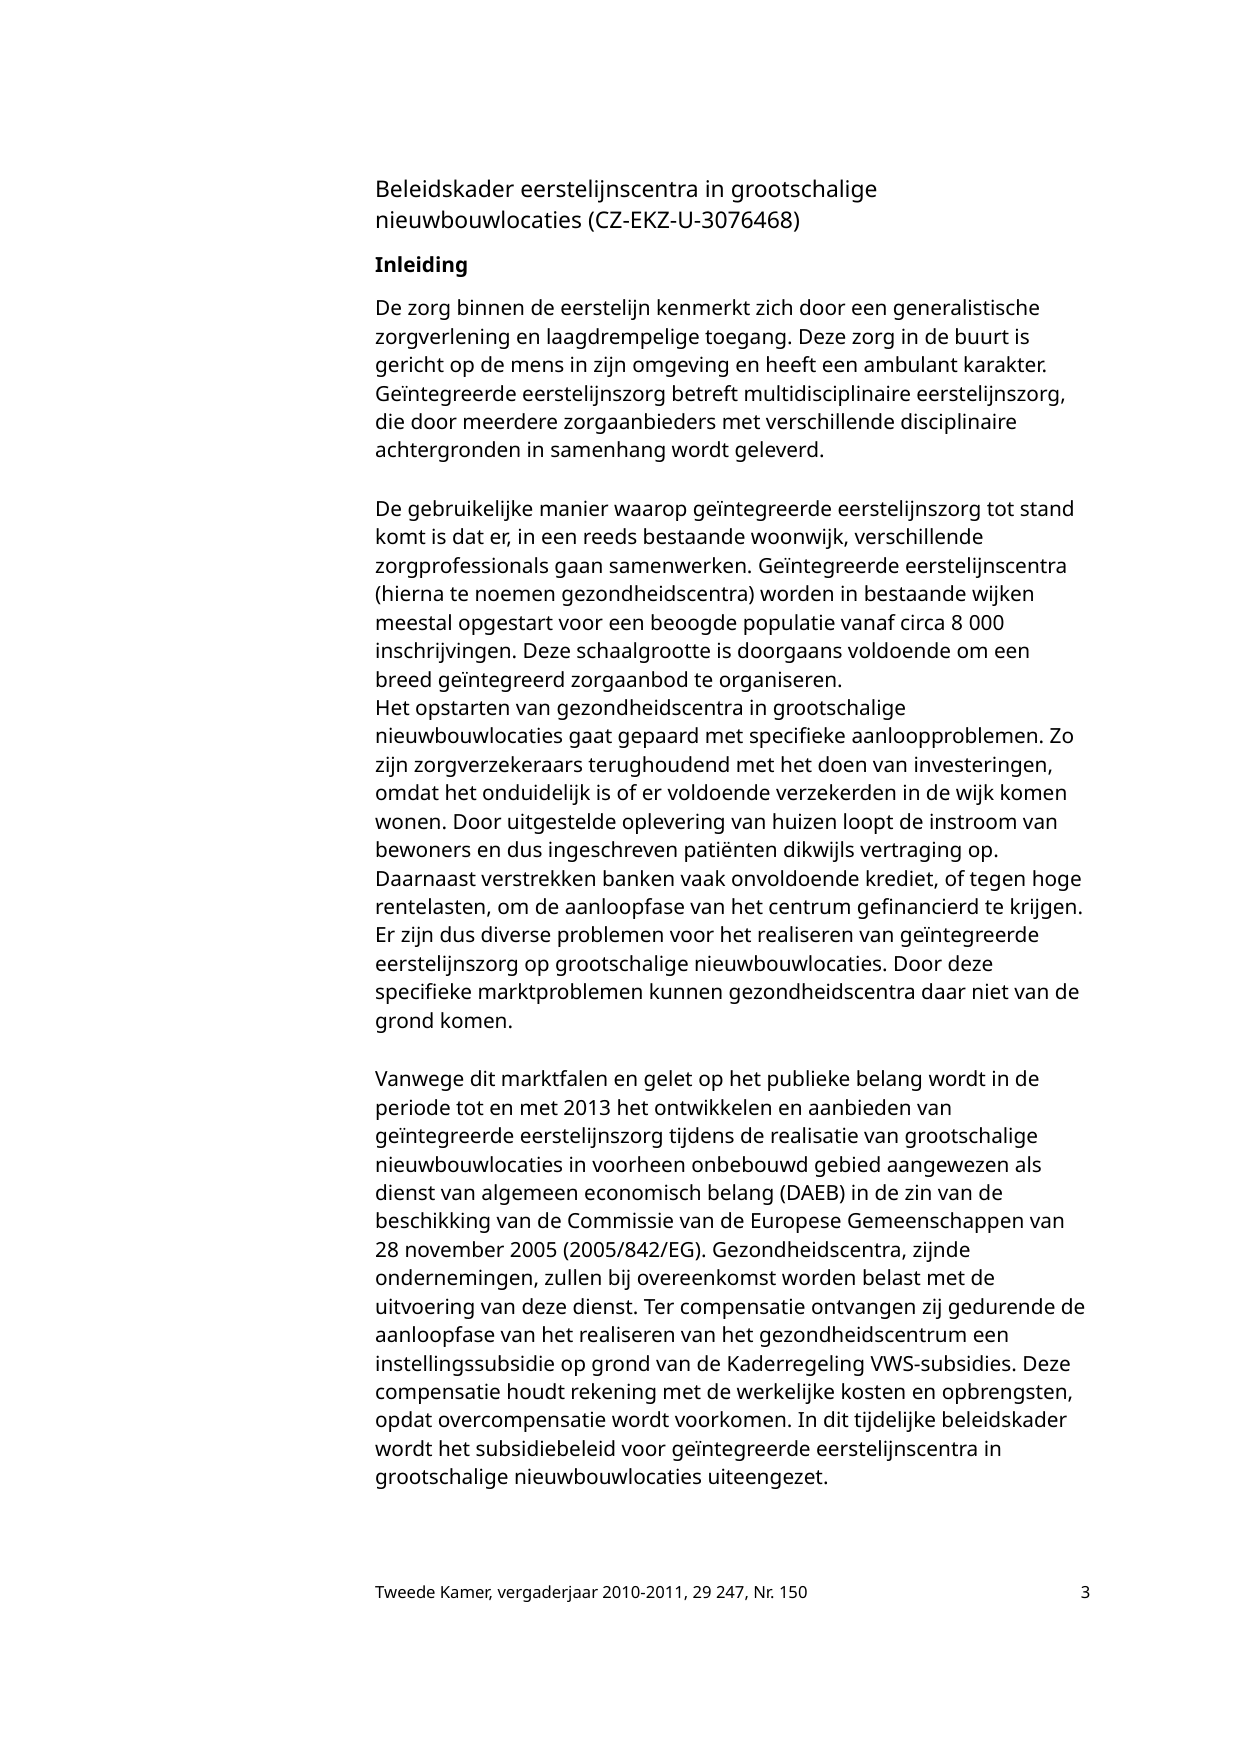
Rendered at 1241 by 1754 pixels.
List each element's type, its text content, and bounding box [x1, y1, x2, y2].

text Inleiding [375, 250, 1090, 278]
text Het opstarten van gezondheidscentra in grootschalige nieuwbouwlocaties gaat gepaard met specifieke aanloopproblemen. Zo zijn zorgverzekeraars terughoudend met het doen van investeringen, omdat het onduidelijk is of er voldoende verzekerden in de wijk komen wonen. Door uitgestelde oplevering van huizen loopt de instroom van bewoners en dus ingeschreven patiënten dikwijls vertraging op. Daarnaast verstrekken banken vaak onvoldoende krediet, of tegen hoge rentelasten, om de aanloopfase van het centrum gefinancierd te krijgen. Er zijn dus diverse problemen voor het realiseren van geïntegreerde eerstelijnszorg op grootschalige nieuwbouwlocaties. Door deze specifieke marktproblemen kunnen gezondheidscentra daar niet van de grond komen. [375, 693, 1090, 1034]
text Vanwege dit marktfalen en gelet op het publieke belang wordt in de periode tot en met 2013 het ontwikkelen en aanbieden van geïntegreerde eerstelijnszorg tijdens de realisatie van grootschalige nieuwbouwlocaties in voorheen onbebouwd gebied aangewezen als dienst van algemeen economisch belang (DAEB) in de zin van de beschikking van de Commissie van de Europese Gemeenschappen van 28 november 2005 (2005/842/EG). Gezondheidscentra, zijnde ondernemingen, zullen bij overeenkomst worden belast met de uitvoering van deze dienst. Ter compensatie ontvangen zij gedurende de aanloopfase van het realiseren van het gezondheidscentrum een instellingssubsidie op grond van de Kaderregeling VWS-subsidies. Deze compensatie houdt rekening met de werkelijke kosten en opbrengsten, opdat overcompensatie wordt voorkomen. In dit tijdelijke beleidskader wordt het subsidiebeleid voor geïntegreerde eerstelijnscentra in grootschalige nieuwbouwlocaties uiteengezet. [375, 1064, 1090, 1491]
subtitle Beleidskader eerstelijnscentra in grootschalige nieuwbouwlocaties (CZ-EKZ-U-3076468) [375, 172, 1090, 235]
text De gebruikelijke manier waarop geïntegreerde eerstelijnszorg tot stand komt is dat er, in een reeds bestaande woonwijk, verschillende zorgprofessionals gaan samenwerken. Geïntegreerde eerstelijnscentra (hierna te noemen gezondheidscentra) worden in bestaande wijken meestal opgestart voor een beoogde populatie vanaf circa 8 000 inschrijvingen. Deze schaalgrootte is doorgaans voldoende om een breed geïntegreerd zorgaanbod te organiseren. [375, 494, 1090, 693]
text De zorg binnen de eerstelijn kenmerkt zich door een generalistische zorgverlening en laagdrempelige toegang. Deze zorg in de buurt is gericht op de mens in zijn omgeving en heeft een ambulant karakter. Geïntegreerde eerstelijnszorg betreft multidisciplinaire eerstelijnszorg, die door meerdere zorgaanbieders met verschillende disciplinaire achtergronden in samenhang wordt geleverd. [375, 293, 1090, 464]
